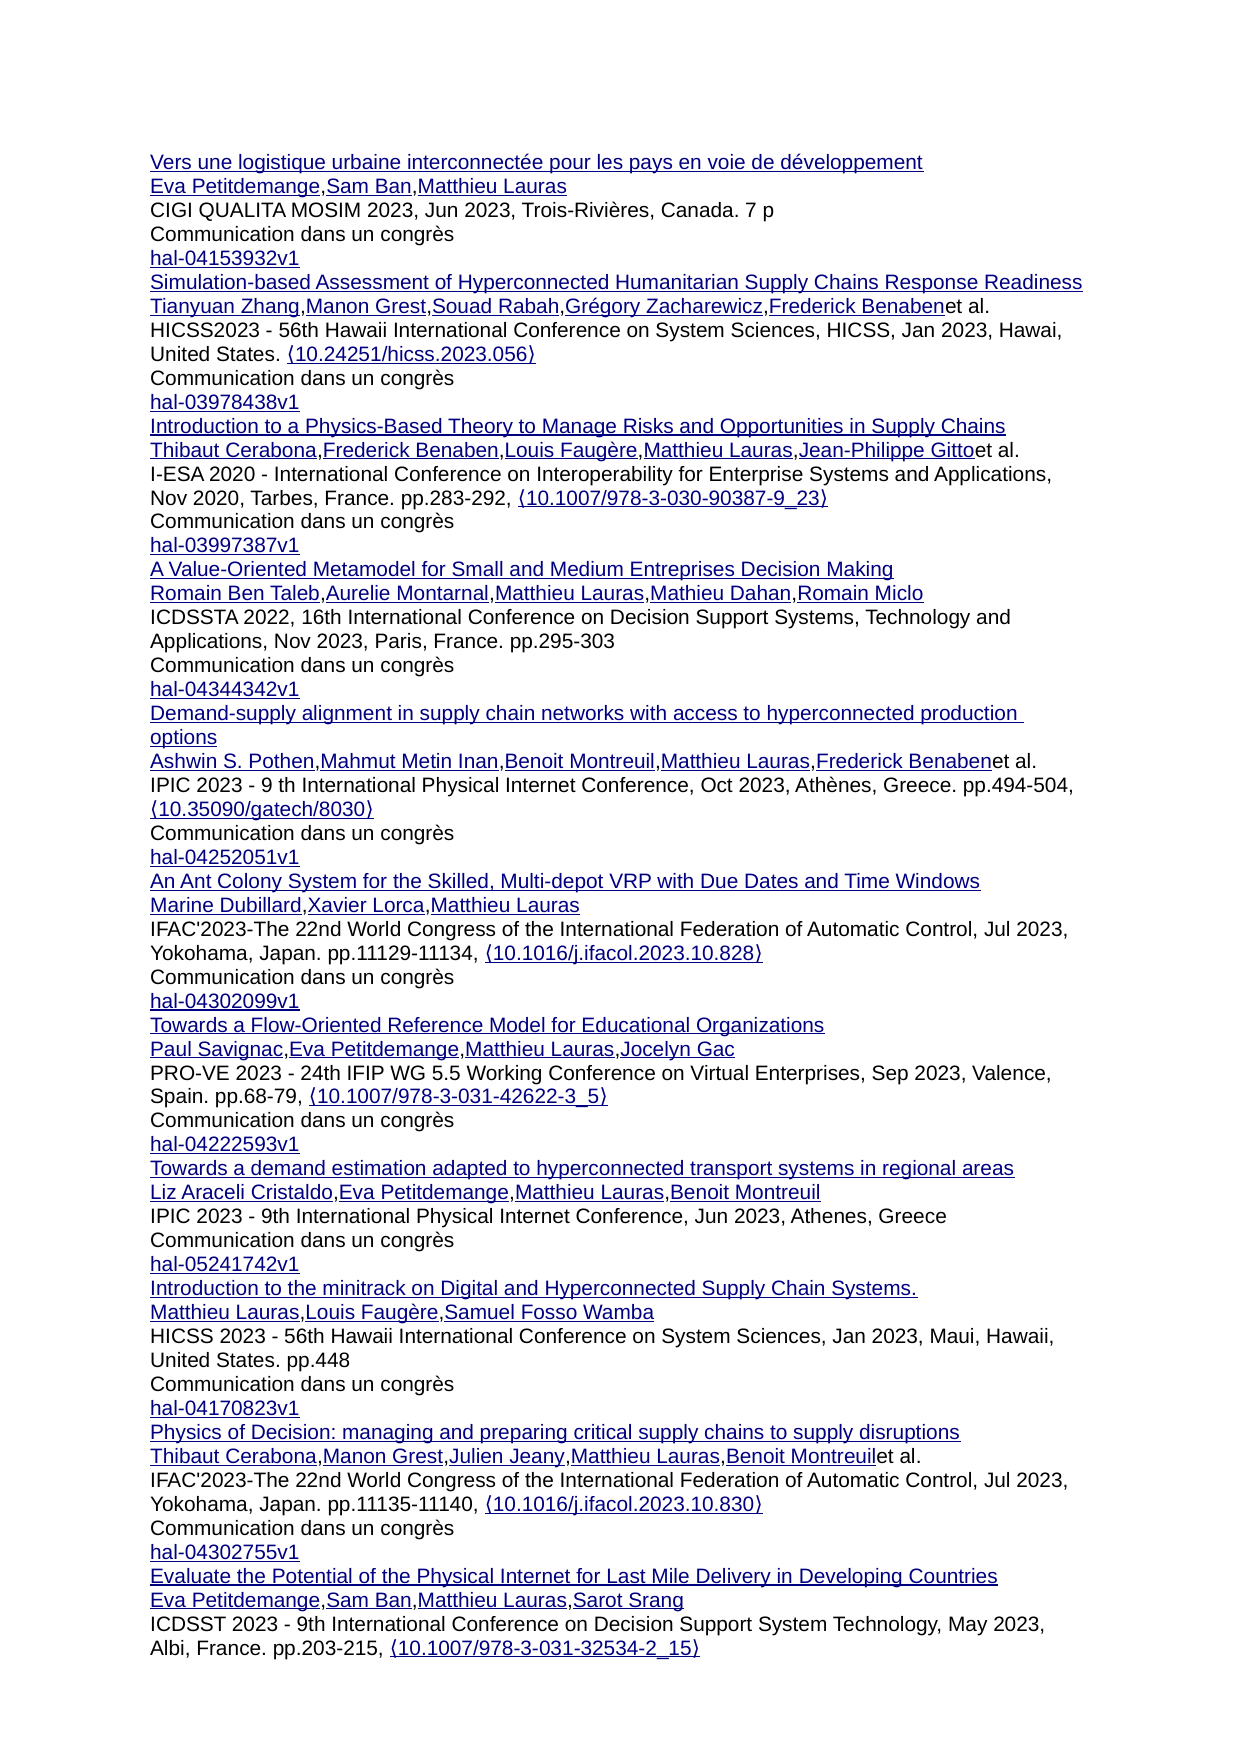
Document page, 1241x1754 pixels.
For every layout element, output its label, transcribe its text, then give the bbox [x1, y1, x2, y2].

table_cell Towards a Flow-Oriented Reference Model for Educational Organizations Paul Savignac,Eva Petitdemange,Matthieu Lauras,Jocelyn Gac PRO-VE 2023 - 24th IFIP WG 5.5 Working Conference on Virtual Enterprises, Sep 2023, Valence, Spain. pp.68-79, ⟨10.1007/978-3-031-42622-3_5⟩ Communication dans un congrès hal-04222593v1 [150, 1013, 1090, 1156]
table_cell Evaluate the Potential of the Physical Internet for Last Mile Delivery in Developing Countries Eva Petitdemange,Sam Ban,Matthieu Lauras,Sarot Srang ICDSST 2023 - 9th International Conference on Decision Support System Technology, May 2023, Albi, France. pp.203-215, ⟨10.1007/978-3-031-32534-2_15⟩ [150, 1564, 1090, 1659]
table_cell Physics of Decision: managing and preparing critical supply chains to supply disruptions Thibaut Cerabona,Manon Grest,Julien Jeany,Matthieu Lauras,Benoit Montreuilet al. IFAC'2023-The 22nd World Congress of the International Federation of Automatic Control, Jul 2023, Yokohama, Japan. pp.11135-11140, ⟨10.1016/j.ifacol.2023.10.830⟩ Communication dans un congrès hal-04302755v1 [150, 1420, 1090, 1563]
table_cell Demand-supply alignment in supply chain networks with access to hyperconnected production options Ashwin S. Pothen,Mahmut Metin Inan,Benoit Montreuil,Matthieu Lauras,Frederick Benabenet al. IPIC 2023 - 9 th International Physical Internet Conference, Oct 2023, Athènes, Greece. pp.494-504, ⟨10.35090/gatech/8030⟩ Communication dans un congrès hal-04252051v1 [150, 701, 1090, 869]
table_cell Introduction to a Physics-Based Theory to Manage Risks and Opportunities in Supply Chains Thibaut Cerabona,Frederick Benaben,Louis Faugère,Matthieu Lauras,Jean-Philippe Gittoet al. I-ESA 2020 - International Conference on Interoperability for Enterprise Systems and Applications, Nov 2020, Tarbes, France. pp.283-292, ⟨10.1007/978-3-030-90387-9_23⟩ Communication dans un congrès hal-03997387v1 [150, 414, 1090, 557]
table_cell A Value-Oriented Metamodel for Small and Medium Entreprises Decision Making Romain Ben Taleb,Aurelie Montarnal,Matthieu Lauras,Mathieu Dahan,Romain Miclo ICDSSTA 2022, 16th International Conference on Decision Support Systems, Technology and Applications, Nov 2023, Paris, France. pp.295-303 Communication dans un congrès hal-04344342v1 [150, 557, 1090, 701]
table_cell Simulation-based Assessment of Hyperconnected Humanitarian Supply Chains Response Readiness Tianyuan Zhang,Manon Grest,Souad Rabah,Grégory Zacharewicz,Frederick Benabenet al. HICSS2023 - 56th Hawaii International Conference on System Sciences, HICSS, Jan 2023, Hawai, United States. ⟨10.24251/hicss.2023.056⟩ Communication dans un congrès hal-03978438v1 [150, 270, 1090, 413]
table_cell An Ant Colony System for the Skilled, Multi-depot VRP with Due Dates and Time Windows Marine Dubillard,Xavier Lorca,Matthieu Lauras IFAC'2023-The 22nd World Congress of the International Federation of Automatic Control, Jul 2023, Yokohama, Japan. pp.11129-11134, ⟨10.1016/j.ifacol.2023.10.828⟩ Communication dans un congrès hal-04302099v1 [150, 869, 1090, 1012]
table_cell Towards a demand estimation adapted to hyperconnected transport systems in regional areas Liz Araceli Cristaldo,Eva Petitdemange,Matthieu Lauras,Benoit Montreuil IPIC 2023 - 9th International Physical Internet Conference, Jun 2023, Athenes, Greece Communication dans un congrès hal-05241742v1 [150, 1156, 1090, 1276]
table_cell Introduction to the minitrack on Digital and Hyperconnected Supply Chain Systems. Matthieu Lauras,Louis Faugère,Samuel Fosso Wamba HICSS 2023 - 56th Hawaii International Conference on System Sciences, Jan 2023, Maui, Hawaii, United States. pp.448 Communication dans un congrès hal-04170823v1 [150, 1276, 1090, 1420]
table_cell Vers une logistique urbaine interconnectée pour les pays en voie de développement Eva Petitdemange,Sam Ban,Matthieu Lauras CIGI QUALITA MOSIM 2023, Jun 2023, Trois-Rivières, Canada. 7 p Communication dans un congrès hal-04153932v1 [150, 150, 1090, 270]
